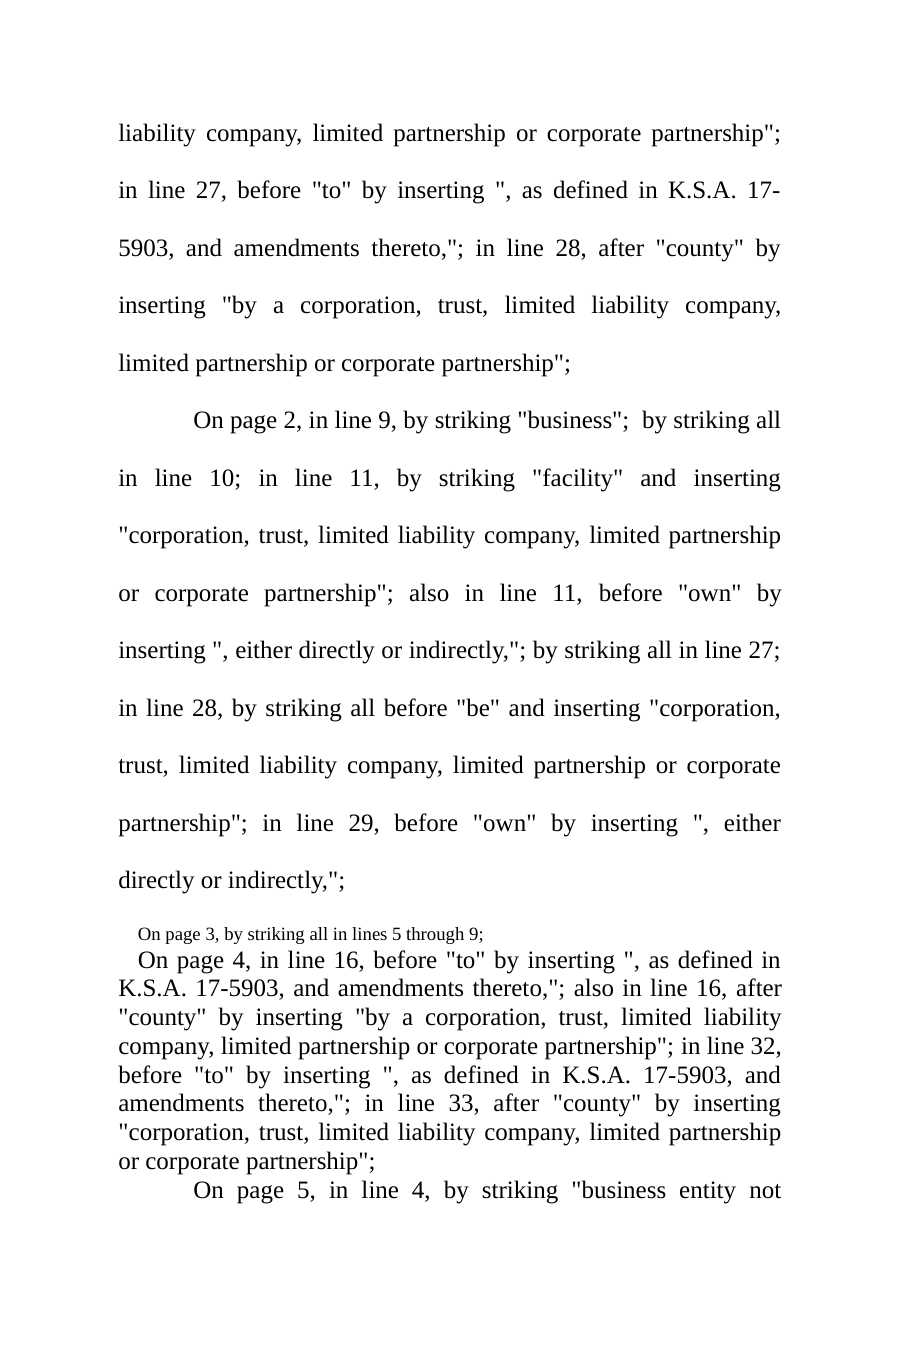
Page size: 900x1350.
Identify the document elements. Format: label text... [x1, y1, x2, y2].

text liability company, limited partnership or corporate partnership"; in line 27, before "to" by inserting ", as defined in K.S.A. 17-5903, and amendments thereto,"; in line 28, after "county" by inserting "by a corporation, trust, limited liability company, limited partnership or corporate partnership"; [118, 118, 782, 377]
text On page 2, in line 9, by striking "business"; by striking all in line 10; in line 11, by striking "facility" and inserting "corporation, trust, limited liability company, limited partnership or corporate partnership"; also in line 11, before "own" by inserting ", either directly or indirectly,"; by striking all in line 27; in line 28, by striking all before "be" and inserting "corporation, trust, limited liability company, limited partnership or corporate partnership"; in line 29, before "own" by inserting ", either directly or indirectly,"; [118, 406, 782, 894]
text On page 5, in line 4, by striking "business entity not [118, 1175, 782, 1203]
text On page 3, by striking all in lines 5 through 9; [118, 923, 782, 945]
text On page 4, in line 16, before "to" by inserting ", as defined in K.S.A. 17-5903, and amendments thereto,"; also in line 16, after "county" by inserting "by a corporation, trust, limited liability company, limited partnership or corporate partnership"; in line 32, before "to" by inserting ", as defined in K.S.A. 17-5903, and amendments thereto,"; in line 33, after "county" by inserting "corporation, trust, limited liability company, limited partnership or corporate partnership"; [118, 945, 782, 1175]
